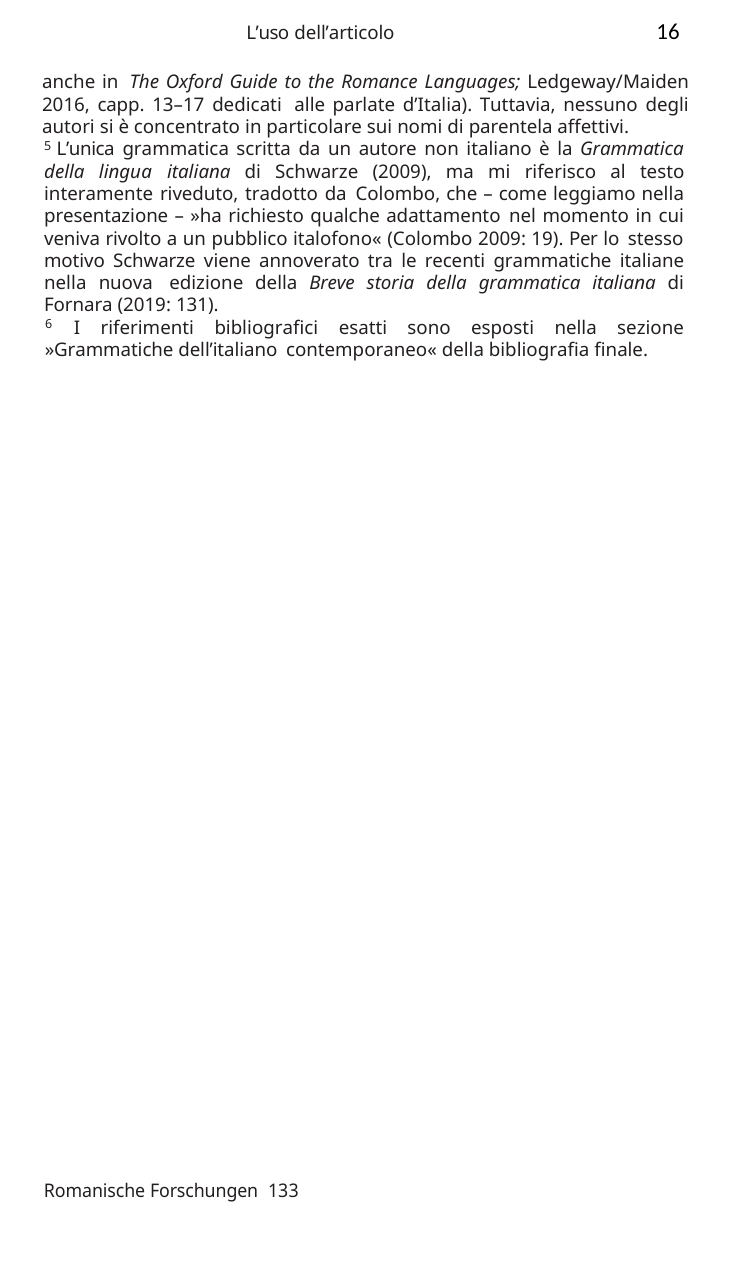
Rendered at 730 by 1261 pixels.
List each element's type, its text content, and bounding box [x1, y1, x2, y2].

text 5 L’unica grammatica scritta da un autore non italiano è la Grammatica della lingua italiana di Schwarze (2009), ma mi riferisco al testo interamente riveduto, tradotto da Colombo, che – come leggiamo nella presentazione – »ha richiesto qualche adattamento nel momento in cui veniva rivolto a un pubblico italofono« (Colombo 2009: 19). Per lo stesso motivo Schwarze viene annoverato tra le recenti grammatiche italiane nella nuova edizione della Breve storia della grammatica italiana di Fornara (2019: 131). [44, 138, 684, 316]
text 6 I riferimenti bibliografici esatti sono esposti nella sezione »Grammatiche dell’italiano contemporaneo« della bibliografia finale. [44, 316, 684, 361]
text anche in The Oxford Guide to the Romance Languages; Ledgeway/Maiden 2016, capp. 13–17 dedicati alle parlate d’Italia). Tuttavia, nessuno degli autori si è concentrato in particolare sui nomi di parentela affettivi. [42, 71, 689, 138]
